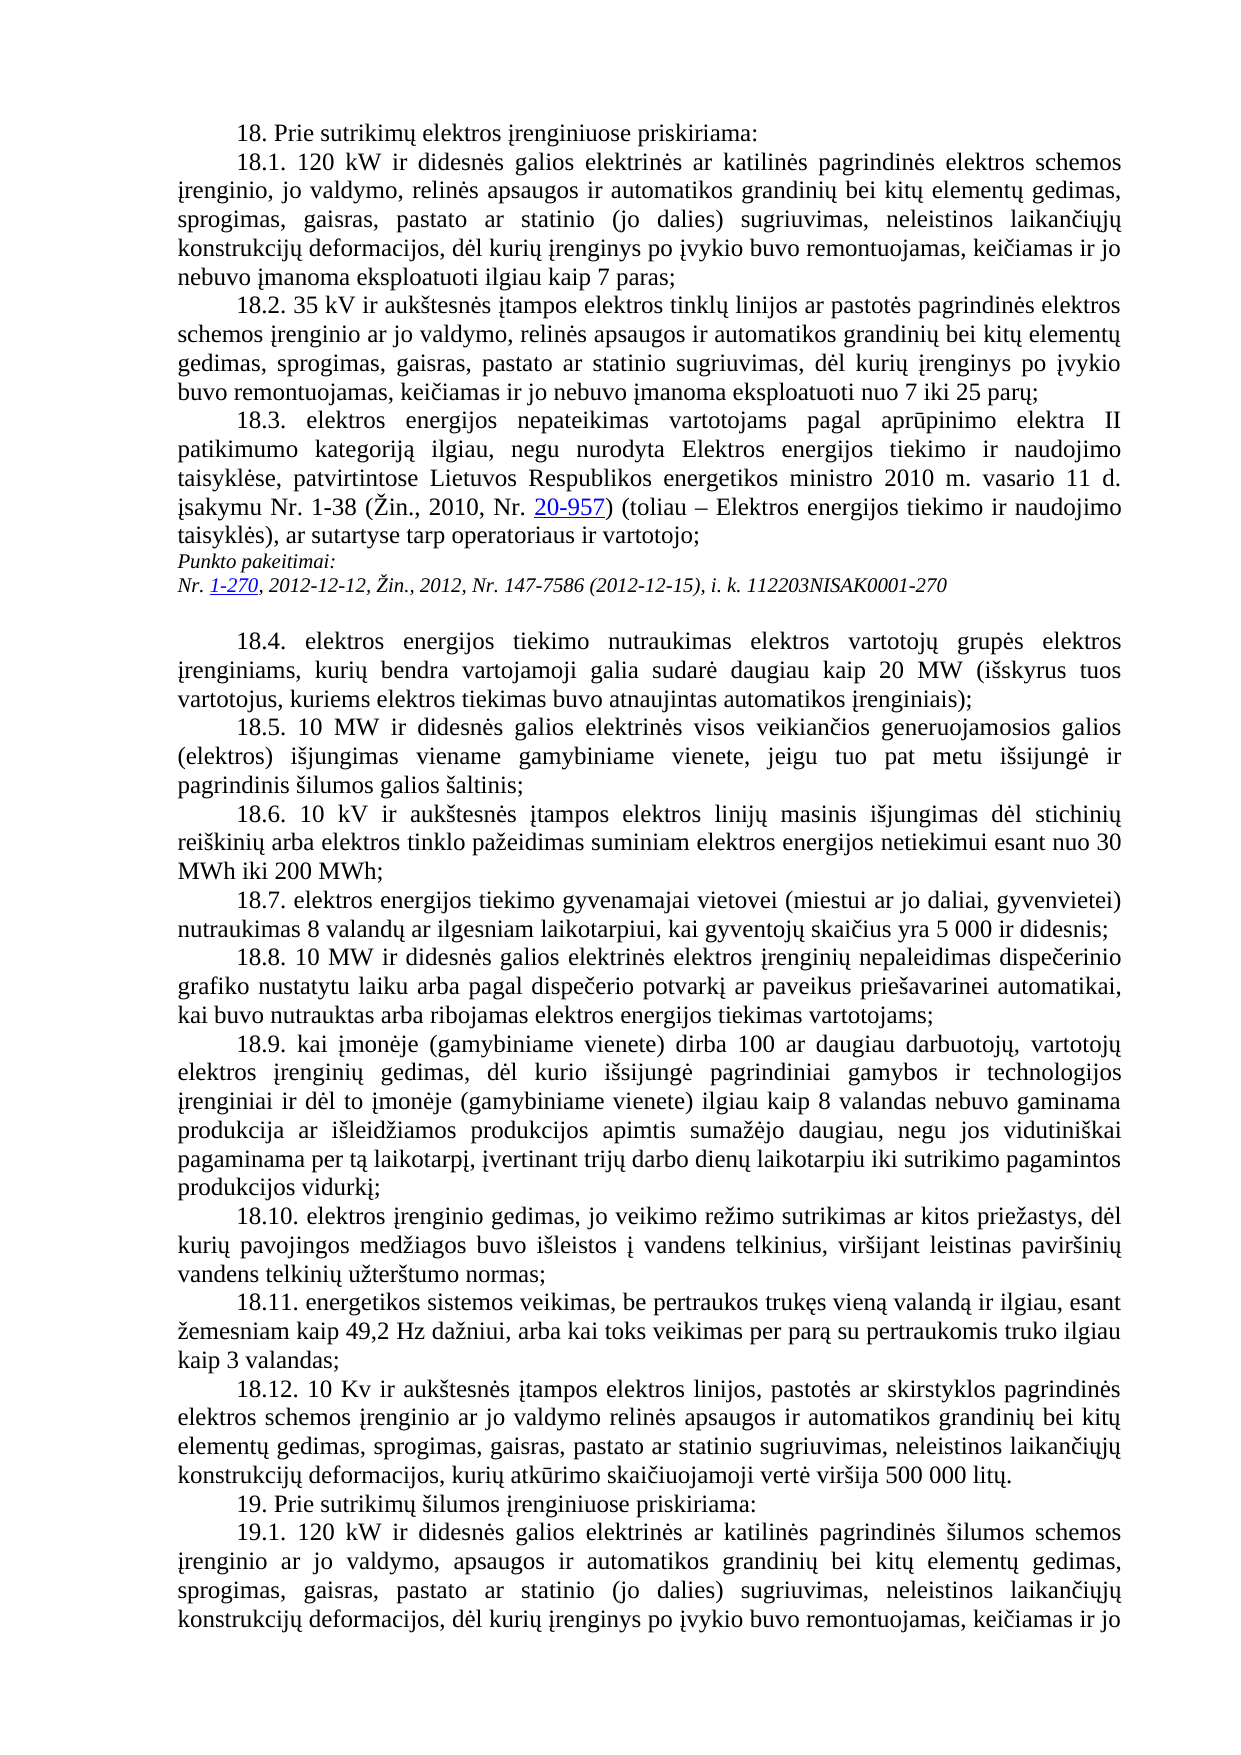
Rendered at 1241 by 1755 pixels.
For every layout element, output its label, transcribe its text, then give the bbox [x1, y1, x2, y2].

text 18.11. energetikos sistemos veikimas, be pertraukos trukęs vieną valandą ir ilgiau, esant žemesniam kaip 49,2 Hz dažniui, arba kai toks veikimas per parą su pertraukomis truko ilgiau kaip 3 valandas; [177, 1287, 1122, 1374]
text 18.12. 10 Kv ir aukštesnės įtampos elektros linijos, pastotės ar skirstyklos pagrindinės elektros schemos įrenginio ar jo valdymo relinės apsaugos ir automatikos grandinių bei kitų elementų gedimas, sprogimas, gaisras, pastato ar statinio sugriuvimas, neleistinos laikančiųjų konstrukcijų deformacijos, kurių atkūrimo skaičiuojamoji vertė viršija 500 000 litų. [177, 1374, 1122, 1489]
text 18. Prie sutrikimų elektros įrenginiuose priskiriama: [177, 118, 1122, 147]
text Punkto pakeitimai: [177, 549, 1122, 573]
text 18.3. elektros energijos nepateikimas vartotojams pagal aprūpinimo elektra II patikimumo kategoriją ilgiau, negu nurodyta Elektros energijos tiekimo ir naudojimo taisyklėse, patvirtintose Lietuvos Respublikos energetikos ministro 2010 m. vasario 11 d. įsakymu Nr. 1-38 (Žin., 2010, Nr. 20-957) (toliau – Elektros energijos tiekimo ir naudojimo taisyklės), ar sutartyse tarp operatoriaus ir vartotojo; [177, 406, 1122, 549]
text 18.6. 10 kV ir aukštesnės įtampos elektros linijų masinis išjungimas dėl stichinių reiškinių arba elektros tinklo pažeidimas suminiam elektros energijos netiekimui esant nuo 30 MWh iki 200 MWh; [177, 799, 1122, 885]
text 18.2. 35 kV ir aukštesnės įtampos elektros tinklų linijos ar pastotės pagrindinės elektros schemos įrenginio ar jo valdymo, relinės apsaugos ir automatikos grandinių bei kitų elementų gedimas, sprogimas, gaisras, pastato ar statinio sugriuvimas, dėl kurių įrenginys po įvykio buvo remontuojamas, keičiamas ir jo nebuvo įmanoma eksploatuoti nuo 7 iki 25 parų; [177, 291, 1122, 406]
text 18.1. 120 kW ir didesnės galios elektrinės ar katilinės pagrindinės elektros schemos įrenginio, jo valdymo, relinės apsaugos ir automatikos grandinių bei kitų elementų gedimas, sprogimas, gaisras, pastato ar statinio (jo dalies) sugriuvimas, neleistinos laikančiųjų konstrukcijų deformacijos, dėl kurių įrenginys po įvykio buvo remontuojamas, keičiamas ir jo nebuvo įmanoma eksploatuoti ilgiau kaip 7 paras; [177, 147, 1122, 291]
text 18.10. elektros įrenginio gedimas, jo veikimo režimo sutrikimas ar kitos priežastys, dėl kurių pavojingos medžiagos buvo išleistos į vandens telkinius, viršijant leistinas paviršinių vandens telkinių užterštumo normas; [177, 1201, 1122, 1287]
text 18.4. elektros energijos tiekimo nutraukimas elektros vartotojų grupės elektros įrenginiams, kurių bendra vartojamoji galia sudarė daugiau kaip 20 MW (išskyrus tuos vartotojus, kuriems elektros tiekimas buvo atnaujintas automatikos įrenginiais); [177, 626, 1122, 712]
text 19.1. 120 kW ir didesnės galios elektrinės ar katilinės pagrindinės šilumos schemos įrenginio ar jo valdymo, apsaugos ir automatikos grandinių bei kitų elementų gedimas, sprogimas, gaisras, pastato ar statinio (jo dalies) sugriuvimas, neleistinos laikančiųjų konstrukcijų deformacijos, dėl kurių įrenginys po įvykio buvo remontuojamas, keičiamas ir jo [177, 1517, 1122, 1632]
text 18.5. 10 MW ir didesnės galios elektrinės visos veikiančios generuojamosios galios (elektros) išjungimas viename gamybiniame vienete, jeigu tuo pat metu išsijungė ir pagrindinis šilumos galios šaltinis; [177, 712, 1122, 799]
text 18.7. elektros energijos tiekimo gyvenamajai vietovei (miestui ar jo daliai, gyvenvietei) nutraukimas 8 valandų ar ilgesniam laikotarpiui, kai gyventojų skaičius yra 5 000 ir didesnis; [177, 885, 1122, 942]
text 18.9. kai įmonėje (gamybiniame vienete) dirba 100 ar daugiau darbuotojų, vartotojų elektros įrenginių gedimas, dėl kurio išsijungė pagrindiniai gamybos ir technologijos įrenginiai ir dėl to įmonėje (gamybiniame vienete) ilgiau kaip 8 valandas nebuvo gaminama produkcija ar išleidžiamos produkcijos apimtis sumažėjo daugiau, negu jos vidutiniškai pagaminama per tą laikotarpį, įvertinant trijų darbo dienų laikotarpiu iki sutrikimo pagamintos produkcijos vidurkį; [177, 1029, 1122, 1201]
text 18.8. 10 MW ir didesnės galios elektrinės elektros įrenginių nepaleidimas dispečerinio grafiko nustatytu laiku arba pagal dispečerio potvarkį ar paveikus priešavarinei automatikai, kai buvo nutrauktas arba ribojamas elektros energijos tiekimas vartotojams; [177, 942, 1122, 1029]
text Nr. 1-270, 2012-12-12, Žin., 2012, Nr. 147-7586 (2012-12-15), i. k. 112203NISAK0001-270 [177, 573, 1122, 597]
text 19. Prie sutrikimų šilumos įrenginiuose priskiriama: [177, 1489, 1122, 1517]
